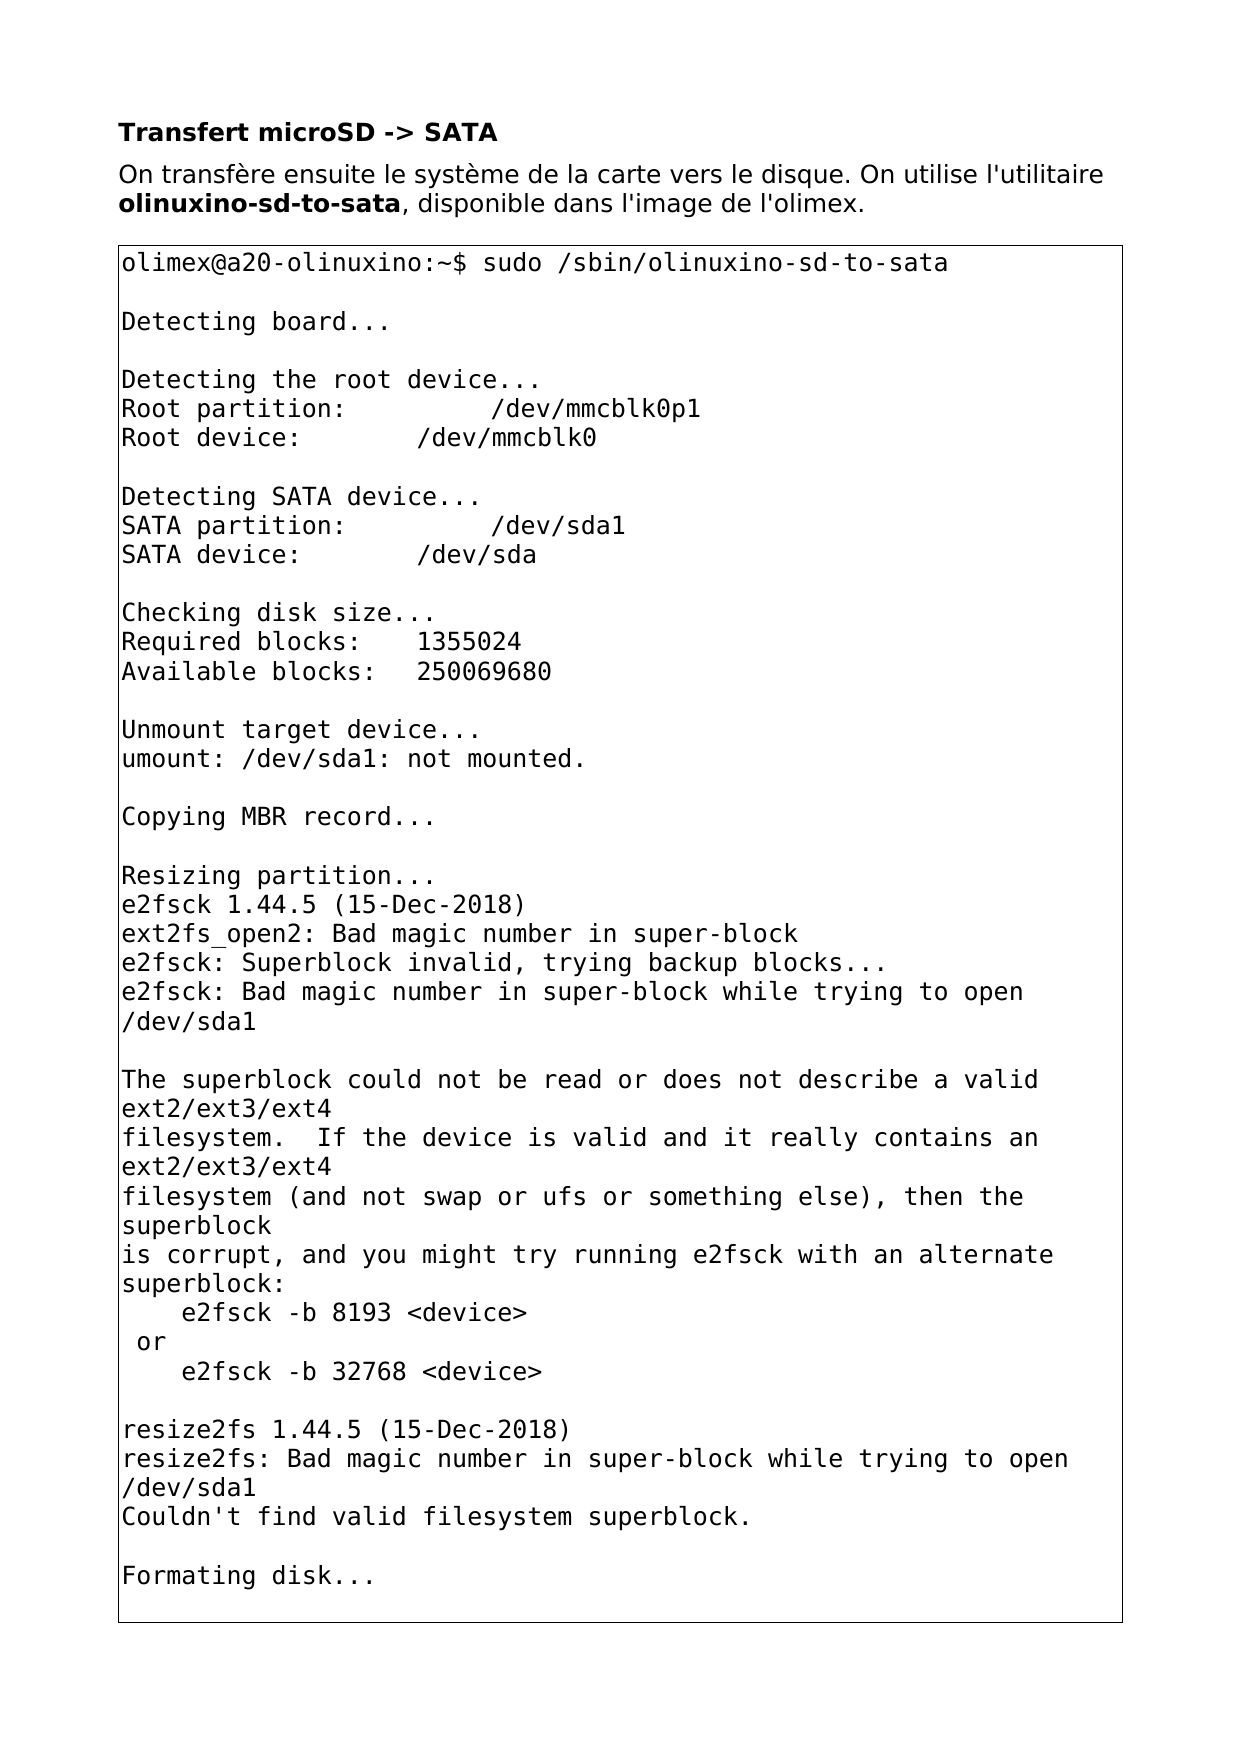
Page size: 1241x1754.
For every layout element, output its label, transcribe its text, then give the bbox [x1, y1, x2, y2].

table_header olimex@a20-olinuxino:~$ sudo /sbin/olinuxino-sd-to-sata Detecting board... Detecting the root device... Root partition: /dev/mmcblk0p1 Root device: /dev/mmcblk0 Detecting SATA device... SATA partition: /dev/sda1 SATA device: /dev/sda Checking disk size... Required blocks: 1355024 Available blocks: 250069680 Unmount target device... umount: /dev/sda1: not mounted. Copying MBR record... Resizing partition... e2fsck 1.44.5 (15-Dec-2018) ext2fs_open2: Bad magic number in super-block e2fsck: Superblock invalid, trying backup blocks... e2fsck: Bad magic number in super-block while trying to open /dev/sda1 The superblock could not be read or does not describe a valid ext2/ext3/ext4 filesystem. If the device is valid and it really contains an ext2/ext3/ext4 filesystem (and not swap or ufs or something else), then the superblock is corrupt, and you might try running e2fsck with an alternate superblock: e2fsck -b 8193 <device> or e2fsck -b 32768 <device> resize2fs 1.44.5 (15-Dec-2018) resize2fs: Bad magic number in super-block while trying to open /dev/sda1 Couldn't find valid filesystem superblock. Formating disk... [119, 246, 1122, 1622]
text On transfère ensuite le système de la carte vers le disque. On utilise l'utilitaire olinuxino-sd-to-sata, disponible dans l'image de l'olimex. [118, 160, 1122, 218]
subtitle Transfert microSD -> SATA [118, 118, 1122, 147]
